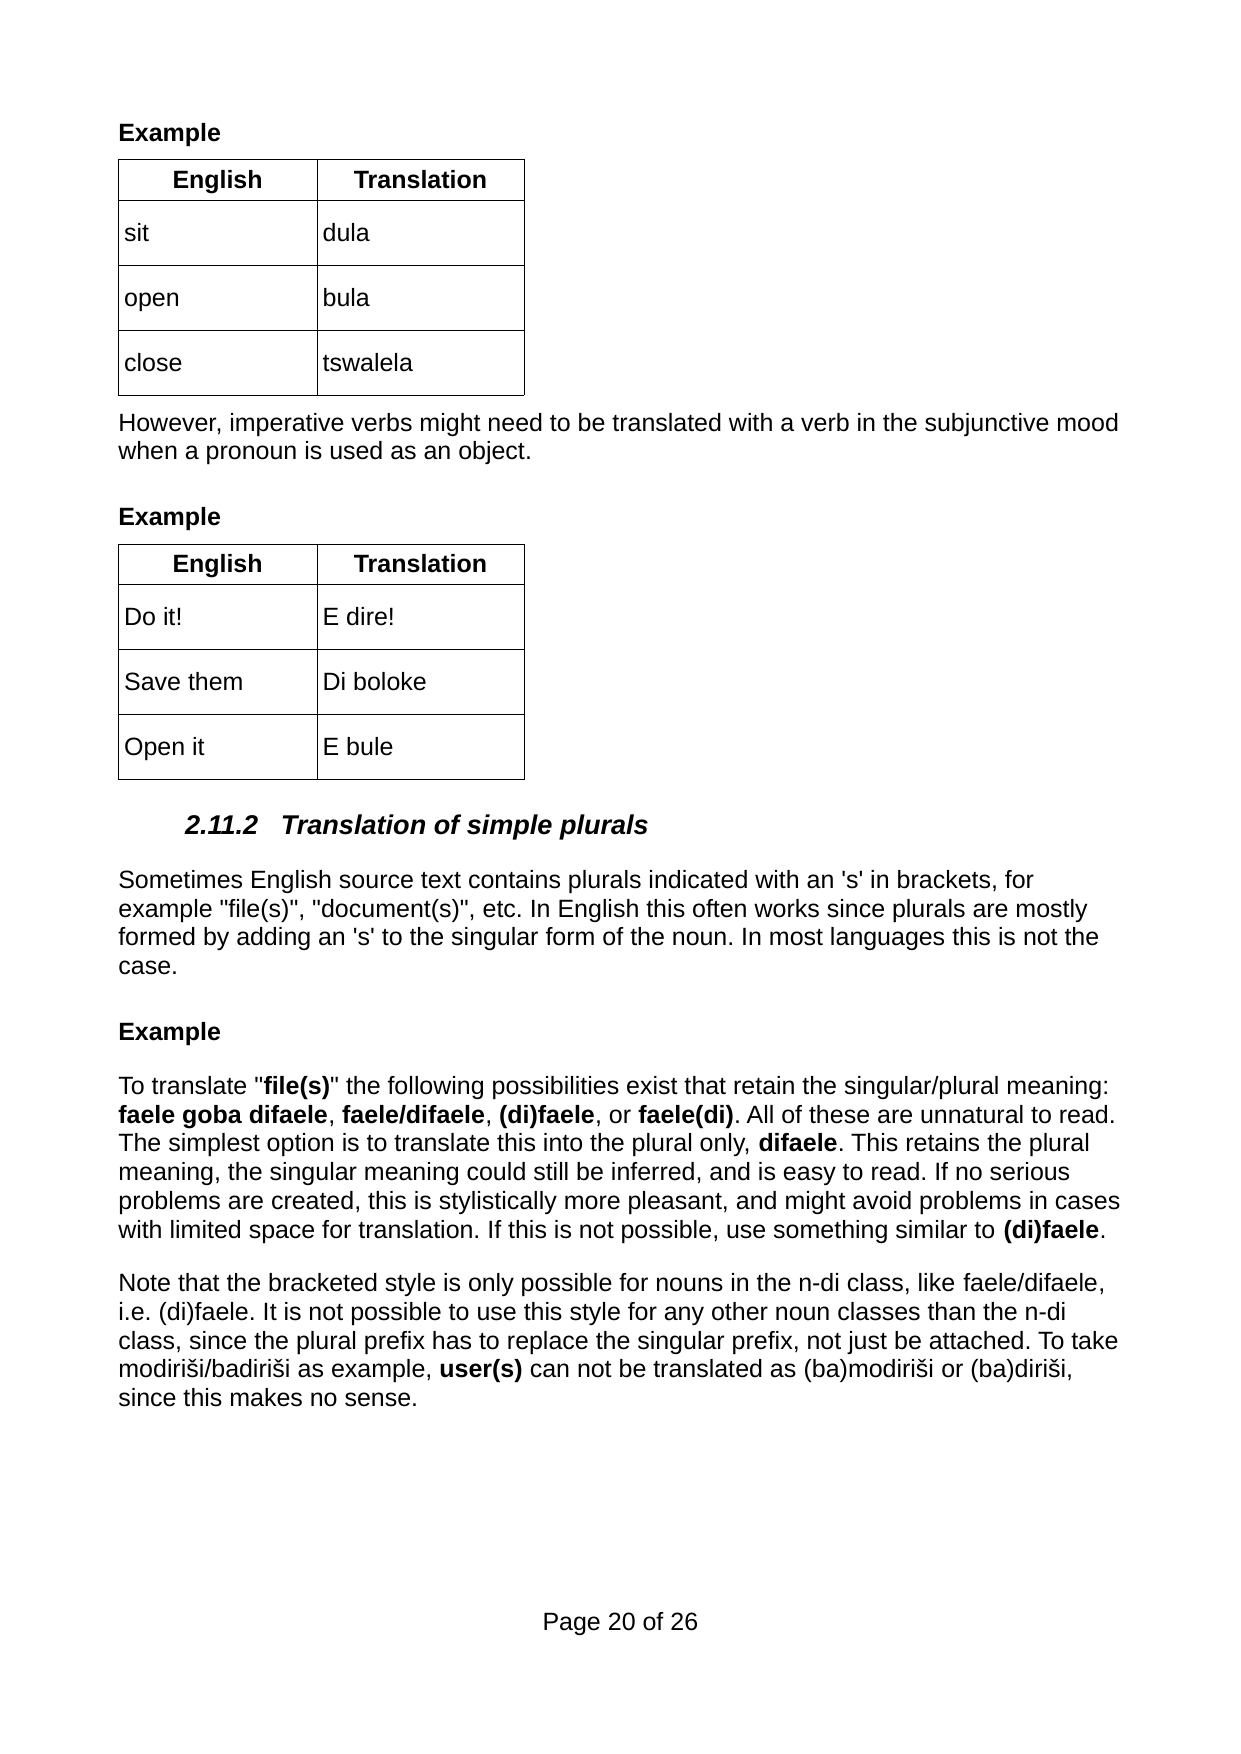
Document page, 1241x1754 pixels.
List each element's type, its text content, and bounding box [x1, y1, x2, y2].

table_cell E dire! [318, 585, 524, 649]
subtitle Example [118, 1017, 1122, 1046]
subtitle Translation of simple plurals [177, 809, 1122, 840]
table_cell close [119, 331, 317, 395]
text To translate "file(s)" the following possibilities exist that retain the singular/plural meaning: faele goba difaele, faele/difaele, (di)faele, or faele(di). All of these are unnatural to read. The simplest option is to translate this into the plural only, difaele. This retains the plural meaning, the singular meaning could still be inferred, and is easy to read. If no serious problems are created, this is stylistically more pleasant, and might avoid problems in cases with limited space for translation. If this is not possible, use something similar to (di)faele. [118, 1071, 1122, 1243]
table_cell dula [318, 201, 524, 265]
table_cell bula [318, 266, 524, 330]
table_cell tswalela [318, 331, 524, 395]
subtitle Example [118, 118, 1122, 147]
table_header Translation [318, 160, 524, 200]
text Note that the bracketed style is only possible for nouns in the n-di class, like faele/difaele, i.e. (di)faele. It is not possible to use this style for any other noun classes than the n-di class, since the plural prefix has to replace the singular prefix, not just be attached. To take modiriši/badiriši as example, user(s) can not be translated as (ba)modiriši or (ba)diriši, since this makes no sense. [118, 1268, 1122, 1412]
table_cell open [119, 266, 317, 330]
table_cell Save them [119, 650, 317, 714]
table_header Translation [318, 545, 524, 584]
text However, imperative verbs might need to be translated with a verb in the subjunctive mood when a pronoun is used as an object. [118, 407, 1122, 465]
table_cell E bule [318, 715, 524, 779]
table_cell sit [119, 201, 317, 265]
table_header English [119, 160, 317, 200]
subtitle Example [118, 502, 1122, 531]
table_cell Di boloke [318, 650, 524, 714]
table_cell Do it! [119, 585, 317, 649]
table_header English [119, 545, 317, 584]
text Sometimes English source text contains plurals indicated with an 's' in brackets, for example "file(s)", "document(s)", etc. In English this often works since plurals are mostly formed by adding an 's' to the singular form of the noun. In most languages this is not the case. [118, 865, 1122, 980]
table_cell Open it [119, 715, 317, 779]
